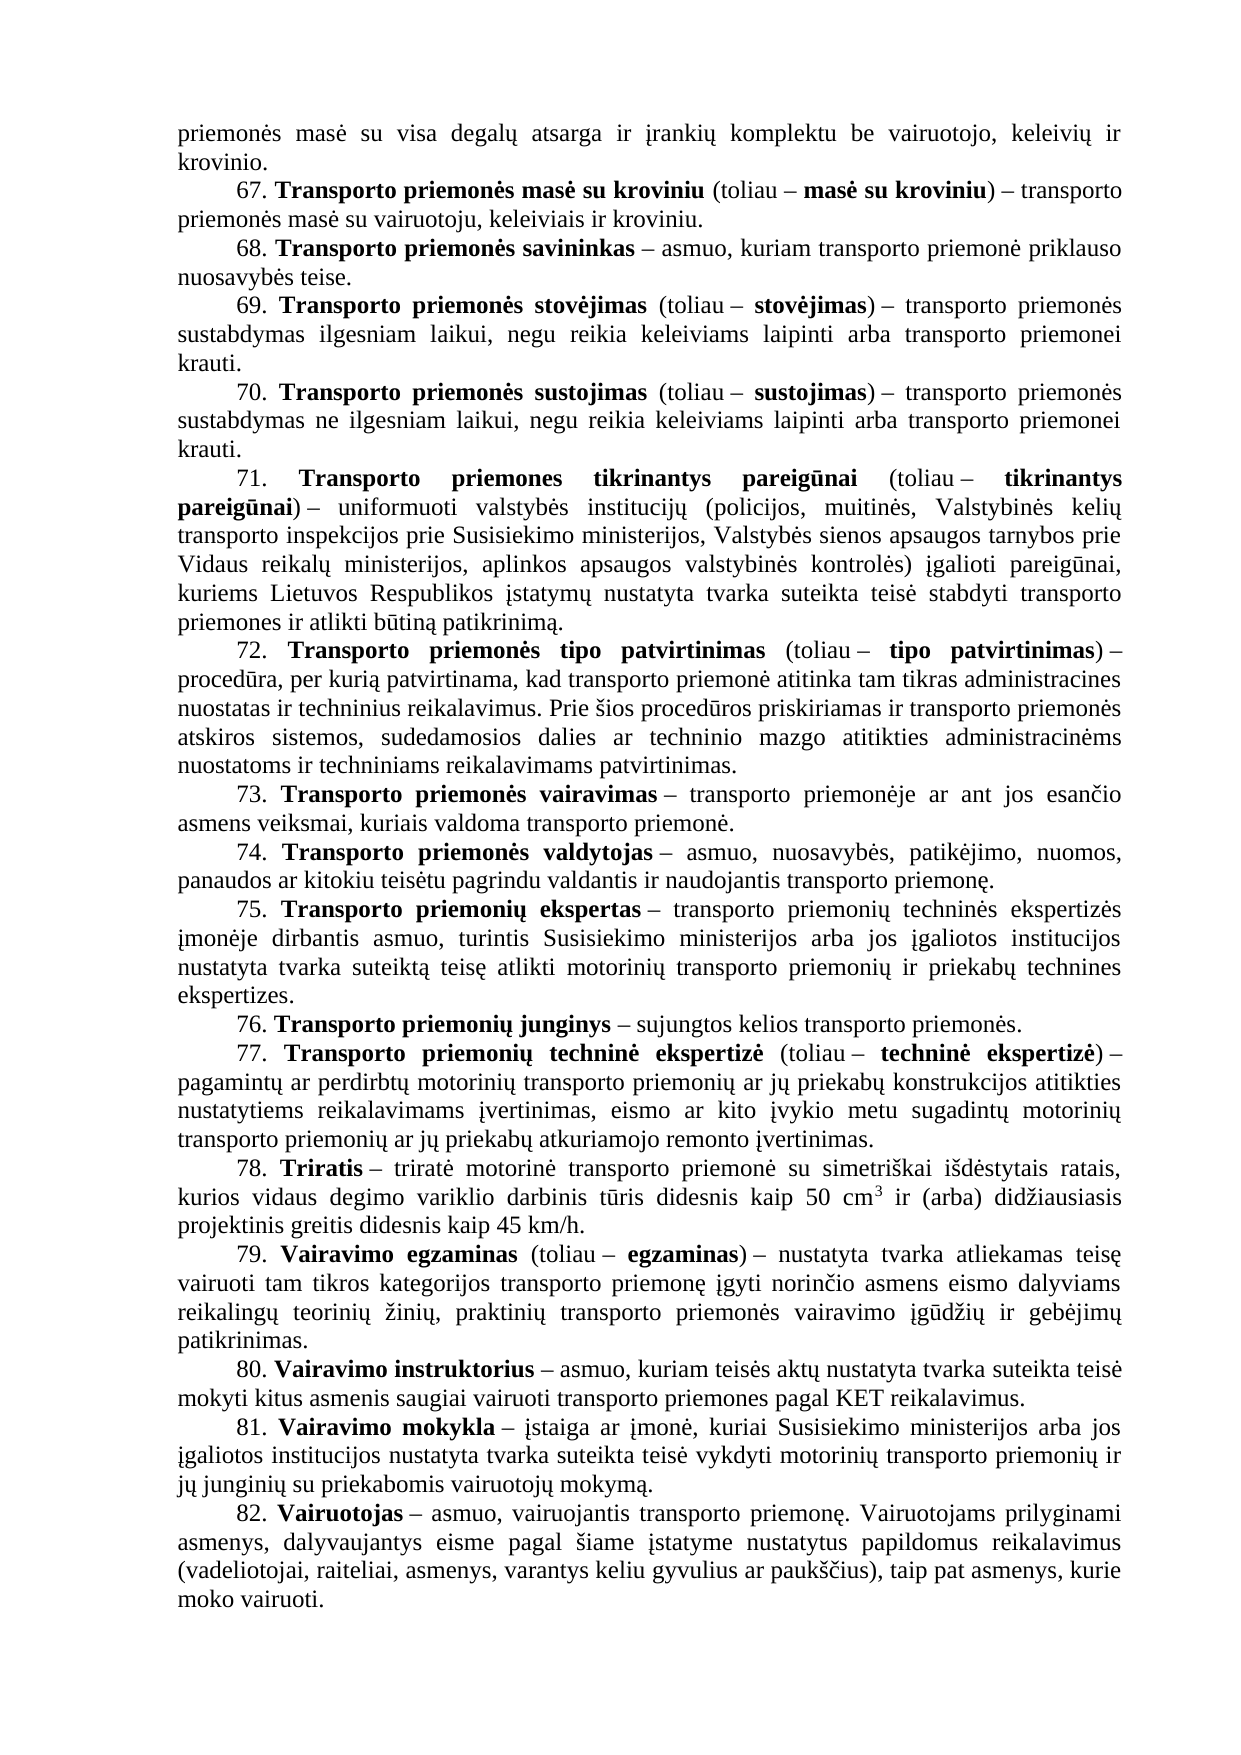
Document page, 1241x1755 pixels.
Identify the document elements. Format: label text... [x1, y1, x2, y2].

text 79. Vairavimo egzaminas (toliau – egzaminas) – nustatyta tvarka atliekamas teisę vairuoti tam tikros kategorijos transporto priemonę įgyti norinčio asmens eismo dalyviams reikalingų teorinių žinių, praktinių transporto priemonės vairavimo įgūdžių ir gebėjimų patikrinimas. [177, 1239, 1122, 1354]
text 71. Transporto priemones tikrinantys pareigūnai (toliau – tikrinantys pareigūnai) – uniformuoti valstybės institucijų (policijos, muitinės, Valstybinės kelių transporto inspekcijos prie Susisiekimo ministerijos, Valstybės sienos apsaugos tarnybos prie Vidaus reikalų ministerijos, aplinkos apsaugos valstybinės kontrolės) įgalioti pareigūnai, kuriems Lietuvos Respublikos įstatymų nustatyta tvarka suteikta teisė stabdyti transporto priemones ir atlikti būtiną patikrinimą. [177, 463, 1122, 636]
text 77. Transporto priemonių techninė ekspertizė (toliau – techninė ekspertizė) – pagamintų ar perdirbtų motorinių transporto priemonių ar jų priekabų konstrukcijos atitikties nustatytiems reikalavimams įvertinimas, eismo ar kito įvykio metu sugadintų motorinių transporto priemonių ar jų priekabų atkuriamojo remonto įvertinimas. [177, 1038, 1122, 1153]
text 67. Transporto priemonės masė su kroviniu (toliau – masė su kroviniu) – transporto priemonės masė su vairuotoju, keleiviais ir kroviniu. [177, 176, 1122, 233]
text priemonės masė su visa degalų atsarga ir įrankių komplektu be vairuotojo, keleivių ir krovinio. [177, 118, 1122, 176]
text 76. Transporto priemonių junginys – sujungtos kelios transporto priemonės. [177, 1009, 1122, 1038]
text 82. Vairuotojas – asmuo, vairuojantis transporto priemonę. Vairuotojams prilyginami asmenys, dalyvaujantys eisme pagal šiame įstatyme nustatytus papildomus reikalavimus (vadeliotojai, raiteliai, asmenys, varantys keliu gyvulius ar paukščius), taip pat asmenys, kurie moko vairuoti. [177, 1498, 1122, 1613]
text 75. Transporto priemonių ekspertas – transporto priemonių techninės ekspertizės įmonėje dirbantis asmuo, turintis Susisiekimo ministerijos arba jos įgaliotos institucijos nustatyta tvarka suteiktą teisę atlikti motorinių transporto priemonių ir priekabų technines ekspertizes. [177, 894, 1122, 1009]
text 81. Vairavimo mokykla – įstaiga ar įmonė, kuriai Susisiekimo ministerijos arba jos įgaliotos institucijos nustatyta tvarka suteikta teisė vykdyti motorinių transporto priemonių ir jų junginių su priekabomis vairuotojų mokymą. [177, 1412, 1122, 1498]
text 68. Transporto priemonės savininkas – asmuo, kuriam transporto priemonė priklauso nuosavybės teise. [177, 233, 1122, 291]
text 74. Transporto priemonės valdytojas – asmuo, nuosavybės, patikėjimo, nuomos, panaudos ar kitokiu teisėtu pagrindu valdantis ir naudojantis transporto priemonę. [177, 837, 1122, 894]
text 73. Transporto priemonės vairavimas – transporto priemonėje ar ant jos esančio asmens veiksmai, kuriais valdoma transporto priemonė. [177, 779, 1122, 837]
text 69. Transporto priemonės stovėjimas (toliau – stovėjimas) – transporto priemonės sustabdymas ilgesniam laikui, negu reikia keleiviams laipinti arba transporto priemonei krauti. [177, 291, 1122, 377]
text 72. Transporto priemonės tipo patvirtinimas (toliau – tipo patvirtinimas) – procedūra, per kurią patvirtinama, kad transporto priemonė atitinka tam tikras administracines nuostatas ir techninius reikalavimus. Prie šios procedūros priskiriamas ir transporto priemonės atskiros sistemos, sudedamosios dalies ar techninio mazgo atitikties administracinėms nuostatoms ir techniniams reikalavimams patvirtinimas. [177, 636, 1122, 779]
text 80. Vairavimo instruktorius – asmuo, kuriam teisės aktų nustatyta tvarka suteikta teisė mokyti kitus asmenis saugiai vairuoti transporto priemones pagal KET reikalavimus. [177, 1354, 1122, 1412]
text 78. Triratis – triratė motorinė transporto priemonė su simetriškai išdėstytais ratais, kurios vidaus degimo variklio darbinis tūris didesnis kaip 50 cm3 ir (arba) didžiausiasis projektinis greitis didesnis kaip 45 km/h. [177, 1153, 1122, 1239]
text 70. Transporto priemonės sustojimas (toliau – sustojimas) – transporto priemonės sustabdymas ne ilgesniam laikui, negu reikia keleiviams laipinti arba transporto priemonei krauti. [177, 377, 1122, 463]
